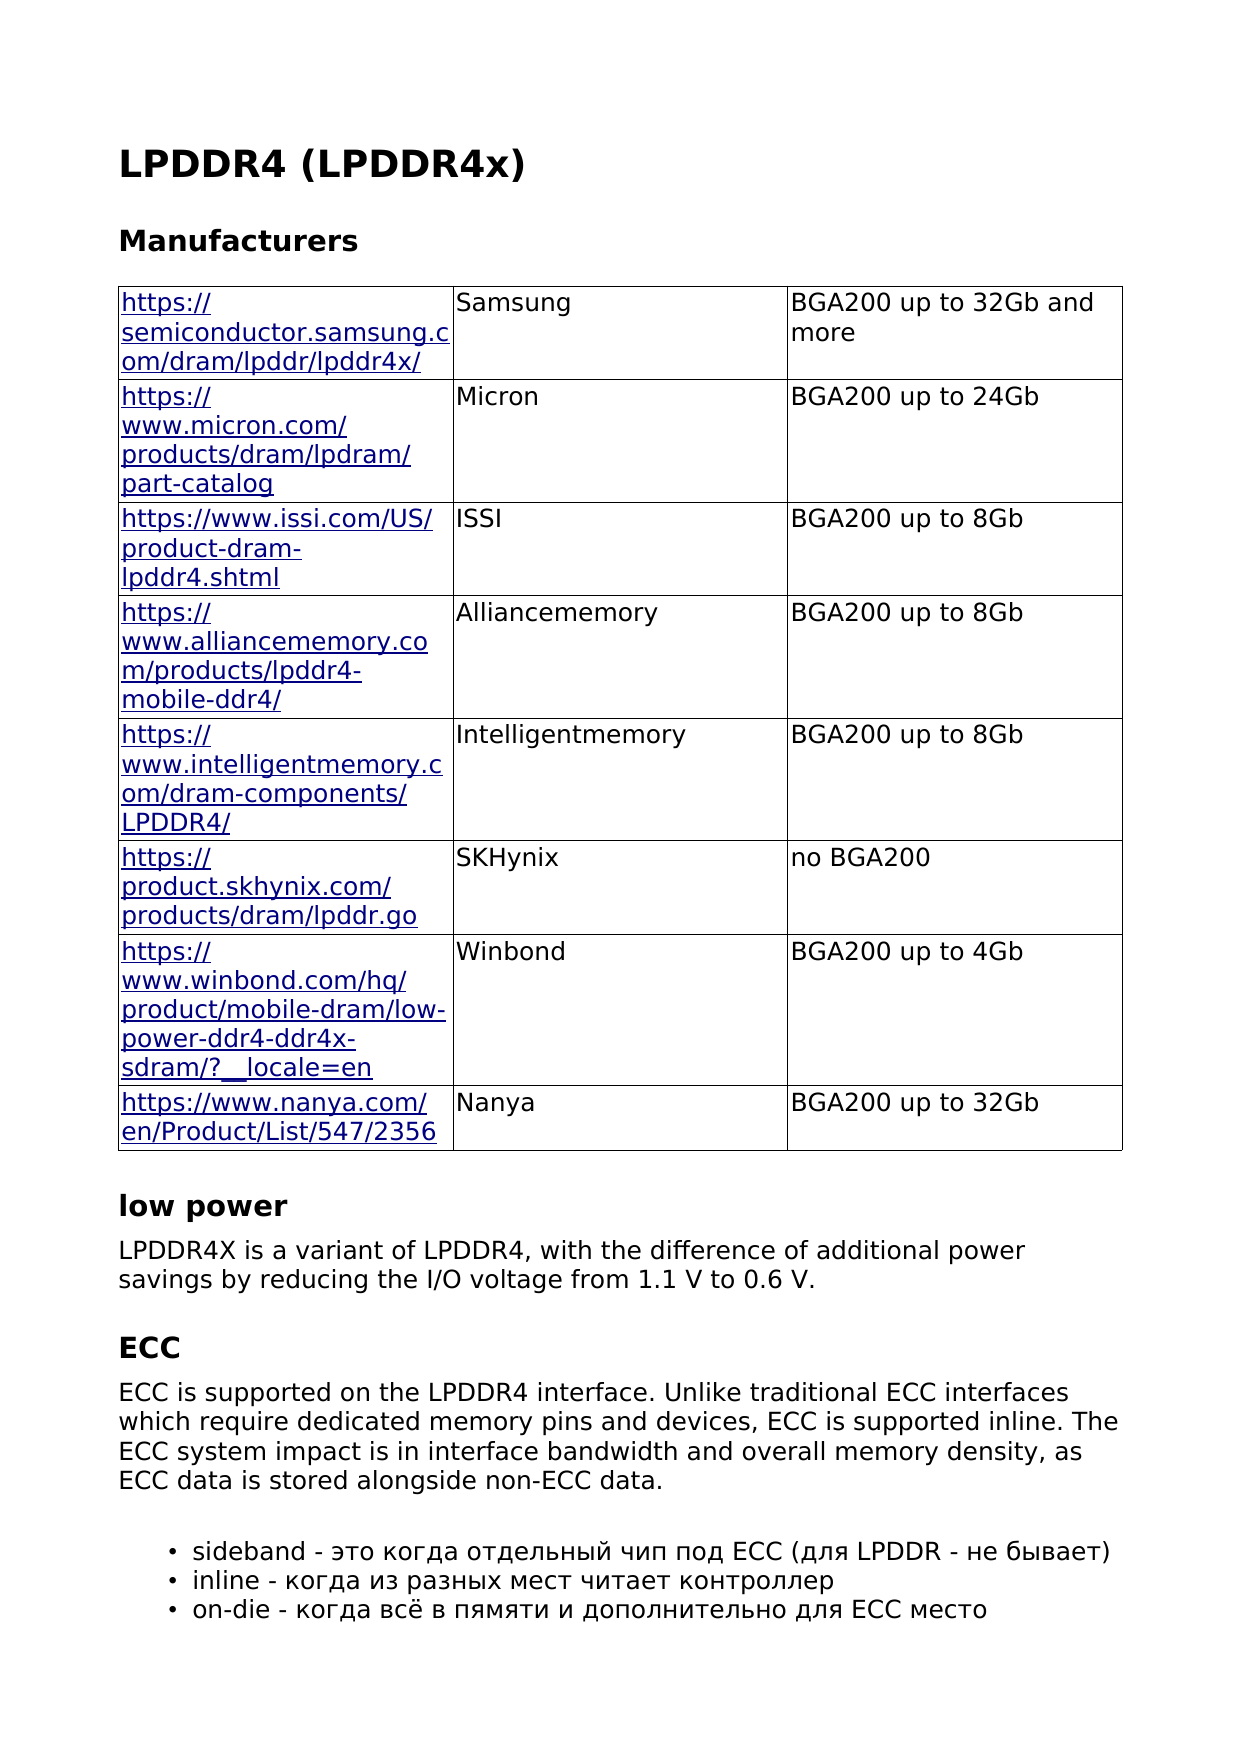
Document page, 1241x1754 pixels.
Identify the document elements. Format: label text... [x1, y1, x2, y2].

table_cell BGA200 up to 4Gb [788, 935, 1122, 1085]
subtitle ECC [118, 1332, 1122, 1366]
subtitle low power [118, 1189, 1122, 1223]
table_cell BGA200 up to 8Gb [788, 503, 1122, 595]
text LPDDR4X is a variant of LPDDR4, with the difference of additional power savings by reducing the I/O voltage from 1.1 V to 0.6 V. [118, 1236, 1122, 1294]
table_cell ISSI [454, 503, 787, 595]
table_cell https://www.issi.com/US/product-dram-lpddr4.shtml [119, 503, 453, 595]
subtitle Manufacturers [118, 224, 1122, 258]
table_cell Alliancememory [454, 596, 787, 718]
list on-die - когда всё в пямяти и дополнительно для ECC место [177, 1595, 1122, 1624]
table_cell https://product.skhynix.com/products/dram/lpddr.go [119, 841, 453, 934]
table_cell BGA200 up to 8Gb [788, 596, 1122, 718]
table_header BGA200 up to 32Gb and more [788, 287, 1122, 379]
subtitle LPDDR4 (LPDDR4x) [118, 143, 1122, 187]
table_cell BGA200 up to 24Gb [788, 380, 1122, 502]
table_cell https://www.alliancememory.com/products/lpddr4-mobile-ddr4/ [119, 596, 453, 718]
table_cell Nanya [454, 1086, 787, 1150]
table_cell https://www.winbond.com/hq/product/mobile-dram/low-power-ddr4-ddr4x-sdram/?__locale=en [119, 935, 453, 1085]
list inline - когда из разных мест читает контроллер [177, 1566, 1122, 1595]
table_cell BGA200 up to 8Gb [788, 719, 1122, 840]
table_cell BGA200 up to 32Gb [788, 1086, 1122, 1150]
table_cell https://www.intelligentmemory.com/dram-components/LPDDR4/ [119, 719, 453, 840]
list sideband - это когда отдельный чип под ECC (для LPDDR - не бывает) [177, 1537, 1122, 1566]
table_cell https://www.micron.com/products/dram/lpdram/part-catalog [119, 380, 453, 502]
table_cell Intelligentmemory [454, 719, 787, 840]
table_header https://semiconductor.samsung.com/dram/lpddr/lpddr4x/ [119, 287, 453, 379]
table_cell https://www.nanya.com/en/Product/List/547/2356 [119, 1086, 453, 1150]
table_cell SKHynix [454, 841, 787, 934]
table_header Samsung [454, 287, 787, 379]
text ECC is supported on the LPDDR4 interface. Unlike traditional ECC interfaces which require dedicated memory pins and devices, ECC is supported inline. The ECC system impact is in interface bandwidth and overall memory density, as ECC data is stored alongside non-ECC data. [118, 1378, 1122, 1495]
table_cell Winbond [454, 935, 787, 1085]
table_cell no BGA200 [788, 841, 1122, 934]
table_cell Micron [454, 380, 787, 502]
